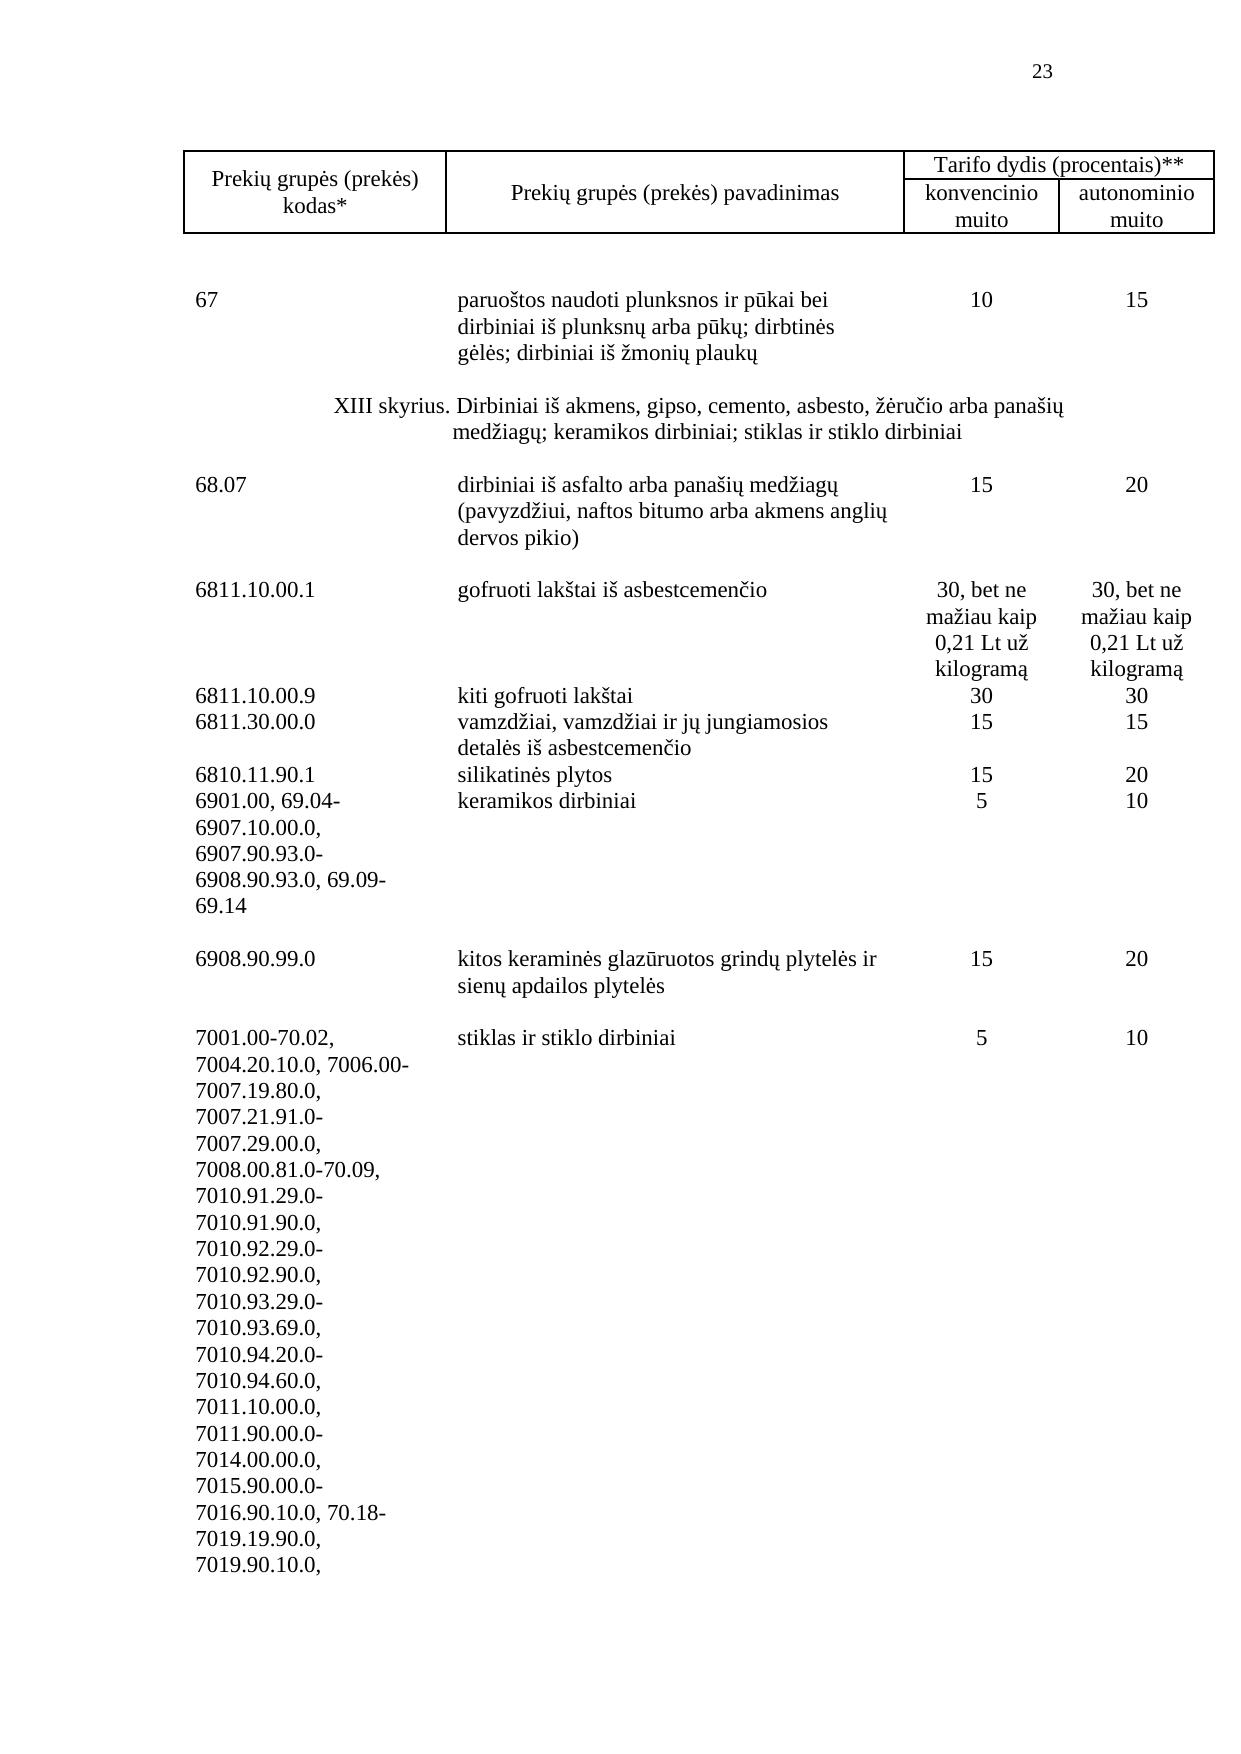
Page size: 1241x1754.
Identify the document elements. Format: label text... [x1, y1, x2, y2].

table_cell [1059, 234, 1214, 260]
table_cell 15 [904, 708, 1059, 761]
table_cell 20 [1059, 945, 1214, 1024]
table_cell 5 [904, 787, 1059, 945]
table_cell [904, 445, 1059, 471]
table_cell [184, 234, 446, 260]
table_cell 30 [904, 682, 1059, 708]
table_header Prekių grupės (prekės) kodas* [185, 152, 445, 232]
table_cell paruoštos naudoti plunksnos ir pūkai bei dirbiniai iš plunksnų arba pūkų; dirbtinės gėlės; dirbiniai iš žmonių plaukų [446, 286, 904, 366]
table_cell 15 [904, 761, 1059, 787]
table_cell stiklas ir stiklo dirbiniai [446, 1024, 904, 1578]
table_cell 15 [1059, 708, 1214, 761]
table_cell 68.07 [184, 471, 446, 576]
table_cell 6908.90.99.0 [184, 945, 446, 1024]
table_header Prekių grupės (prekės) pavadinimas [447, 152, 903, 232]
table_cell konvencinio muito [905, 180, 1058, 232]
table_cell autonominio muito [1060, 180, 1213, 232]
table_cell 30 [1059, 682, 1214, 708]
table_cell [1059, 445, 1214, 471]
table_cell [904, 260, 1059, 286]
table_cell keramikos dirbiniai [446, 787, 904, 945]
table_cell gofruoti lakštai iš asbestcemenčio [446, 576, 904, 682]
table_cell 6901.00, 69.04-6907.10.00.0, 6907.90.93.0-6908.90.93.0, 69.09-69.14 [184, 787, 446, 945]
table_cell 10 [1059, 1024, 1214, 1578]
table_cell 6811.10.00.9 [184, 682, 446, 708]
table_cell 6810.11.90.1 [184, 761, 446, 787]
table_cell [1059, 260, 1214, 286]
table_cell [184, 260, 446, 286]
table_cell 10 [1059, 787, 1214, 945]
table_cell 6811.30.00.0 [184, 708, 446, 761]
table_cell [446, 445, 904, 471]
table_cell silikatinės plytos [446, 761, 904, 787]
table_cell vamzdžiai, vamzdžiai ir jų jungiamosios detalės iš asbestcemenčio [446, 708, 904, 761]
table_header Tarifo dydis (procentais)** [905, 152, 1213, 178]
table_cell [904, 234, 1059, 260]
table_cell 15 [904, 945, 1059, 1024]
table_cell [904, 366, 1059, 392]
table_cell 10 [904, 286, 1059, 366]
table_cell [184, 366, 446, 392]
table_cell 15 [1059, 286, 1214, 366]
table_cell dirbiniai iš asfalto arba panašių medžiagų (pavyzdžiui, naftos bitumo arba akmens anglių dervos pikio) [446, 471, 904, 576]
table_cell 6811.10.00.1 [184, 576, 446, 682]
table_cell kitos keraminės glazūruotos grindų plytelės ir sienų apdailos plytelės [446, 945, 904, 1024]
table_cell [1059, 366, 1214, 392]
table_cell 30, bet ne mažiau kaip 0,21 Lt už kilogramą [1059, 576, 1214, 682]
table_cell 7001.00-70.02, 7004.20.10.0, 7006.00-7007.19.80.0, 7007.21.91.0-7007.29.00.0, 7008.00.81.0-70.09, 7010.91.29.0-7010.91.90.0, 7010.92.29.0-7010.92.90.0, 7010.93.29.0-7010.93.69.0, 7010.94.20.0-7010.94.60.0, 7011.10.00.0, 7011.90.00.0-7014.00.00.0, 7015.90.00.0-7016.90.10.0, 70.18-7019.19.90.0, 7019.90.10.0, [184, 1024, 446, 1578]
table_cell 5 [904, 1024, 1059, 1578]
table_cell [446, 366, 904, 392]
table_cell 20 [1059, 761, 1214, 787]
table_cell 30, bet ne mažiau kaip 0,21 Lt už kilogramą [904, 576, 1059, 682]
table_cell XIII skyrius. Dirbiniai iš akmens, gipso, cemento, asbesto, žėručio arba panašių medžiagų; keramikos dirbiniai; stiklas ir stiklo dirbiniai [184, 392, 1214, 444]
table_cell 67 [184, 286, 446, 366]
table_cell [446, 234, 904, 260]
table_cell 20 [1059, 471, 1214, 576]
table_cell kiti gofruoti lakštai [446, 682, 904, 708]
table_cell [184, 445, 446, 471]
table_cell 15 [904, 471, 1059, 576]
table_cell [446, 260, 904, 286]
